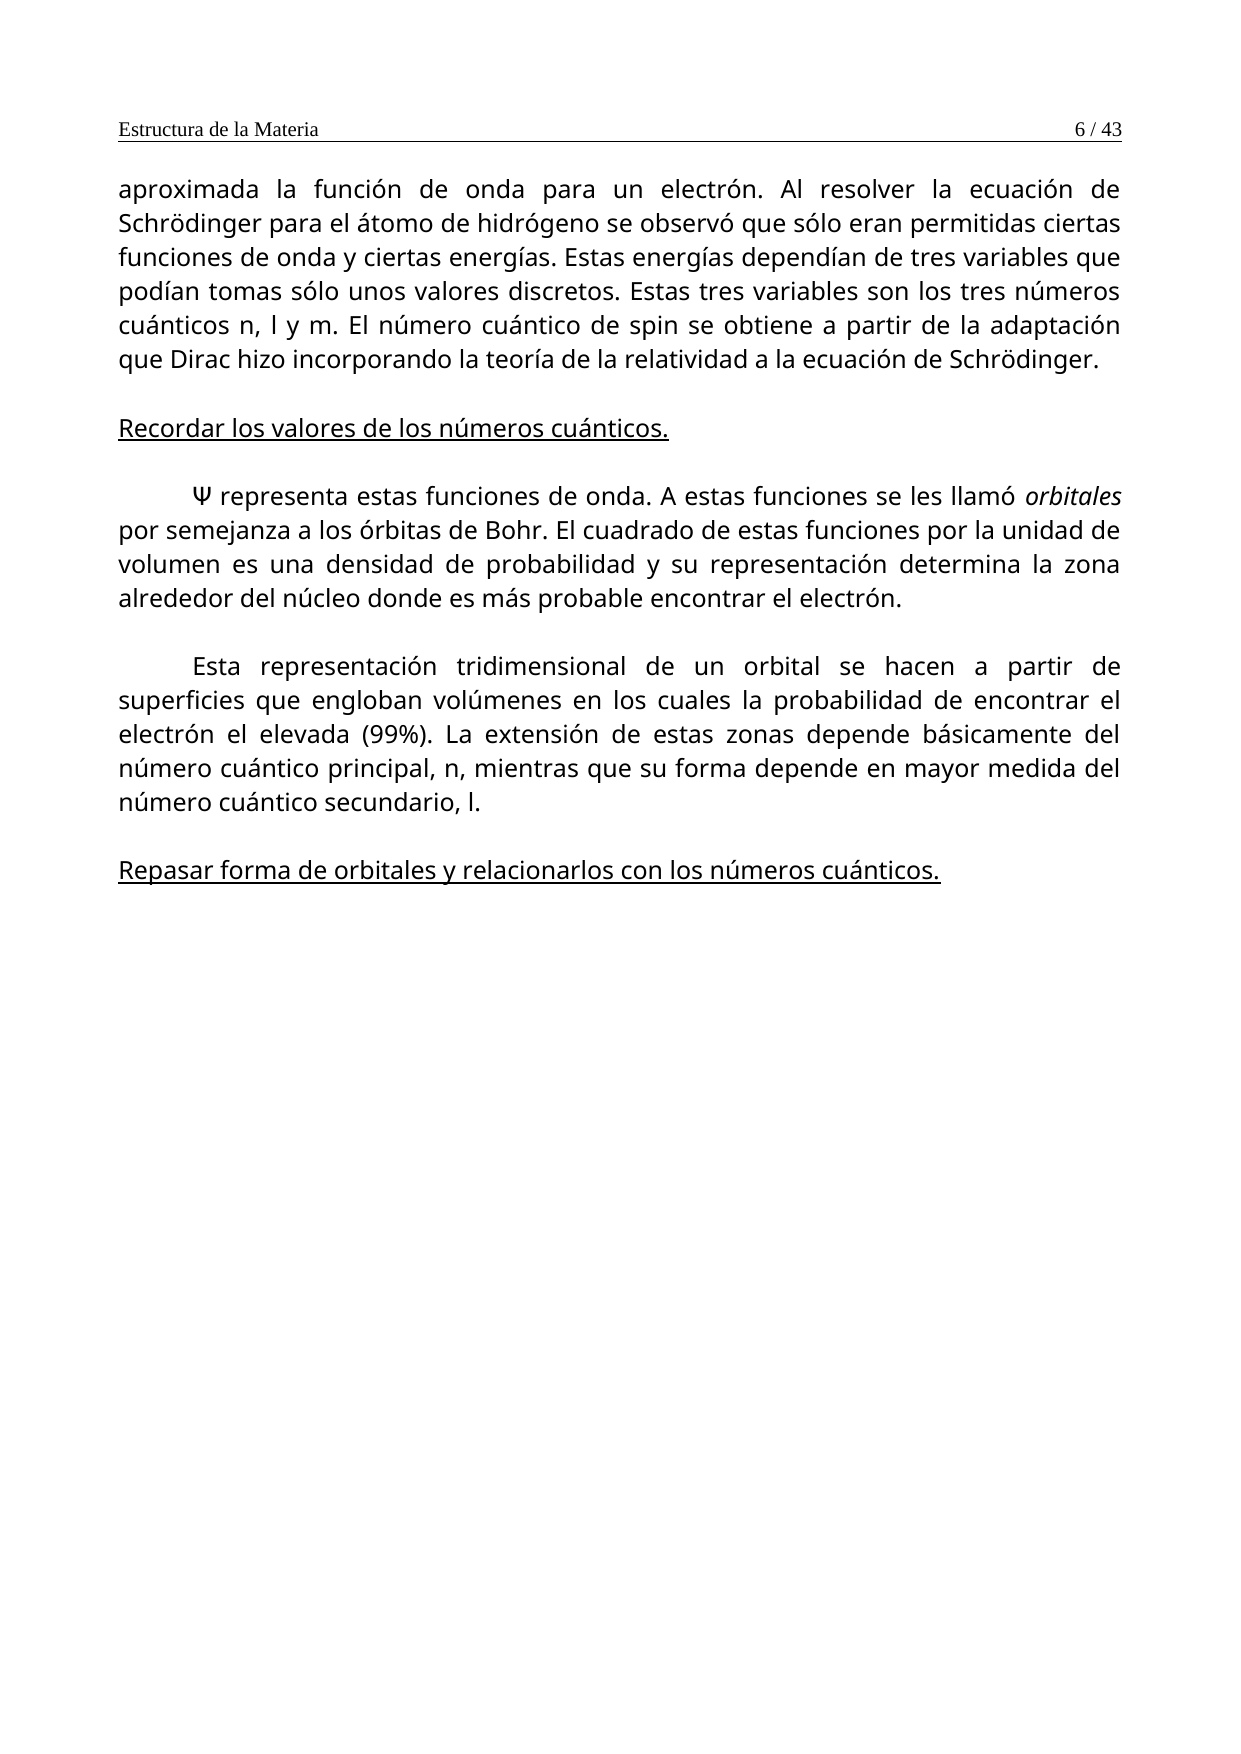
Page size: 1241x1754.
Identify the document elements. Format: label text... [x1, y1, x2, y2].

text aproximada la función de onda para un electrón. Al resolver la ecuación de Schrödinger para el átomo de hidrógeno se observó que sólo eran permitidas ciertas funciones de onda y ciertas energías. Estas energías dependían de tres variables que podían tomas sólo unos valores discretos. Estas tres variables son los tres números cuánticos n, l y m. El número cuántico de spin se obtiene a partir de la adaptación que Dirac hizo incorporando la teoría de la relatividad a la ecuación de Schrödinger. [118, 172, 1122, 376]
text Ψ representa estas funciones de onda. A estas funciones se les llamó orbitales por semejanza a los órbitas de Bohr. El cuadrado de estas funciones por la unidad de volumen es una densidad de probabilidad y su representación determina la zona alrededor del núcleo donde es más probable encontrar el electrón. [118, 478, 1122, 614]
text Repasar forma de orbitales y relacionarlos con los números cuánticos. [118, 853, 1122, 887]
text Recordar los valores de los números cuánticos. [118, 410, 1122, 444]
text Esta representación tridimensional de un orbital se hacen a partir de superficies que engloban volúmenes en los cuales la probabilidad de encontrar el electrón el elevada (99%). La extensión de estas zonas depende básicamente del número cuántico principal, n, mientras que su forma depende en mayor medida del número cuántico secundario, l. [118, 649, 1122, 819]
